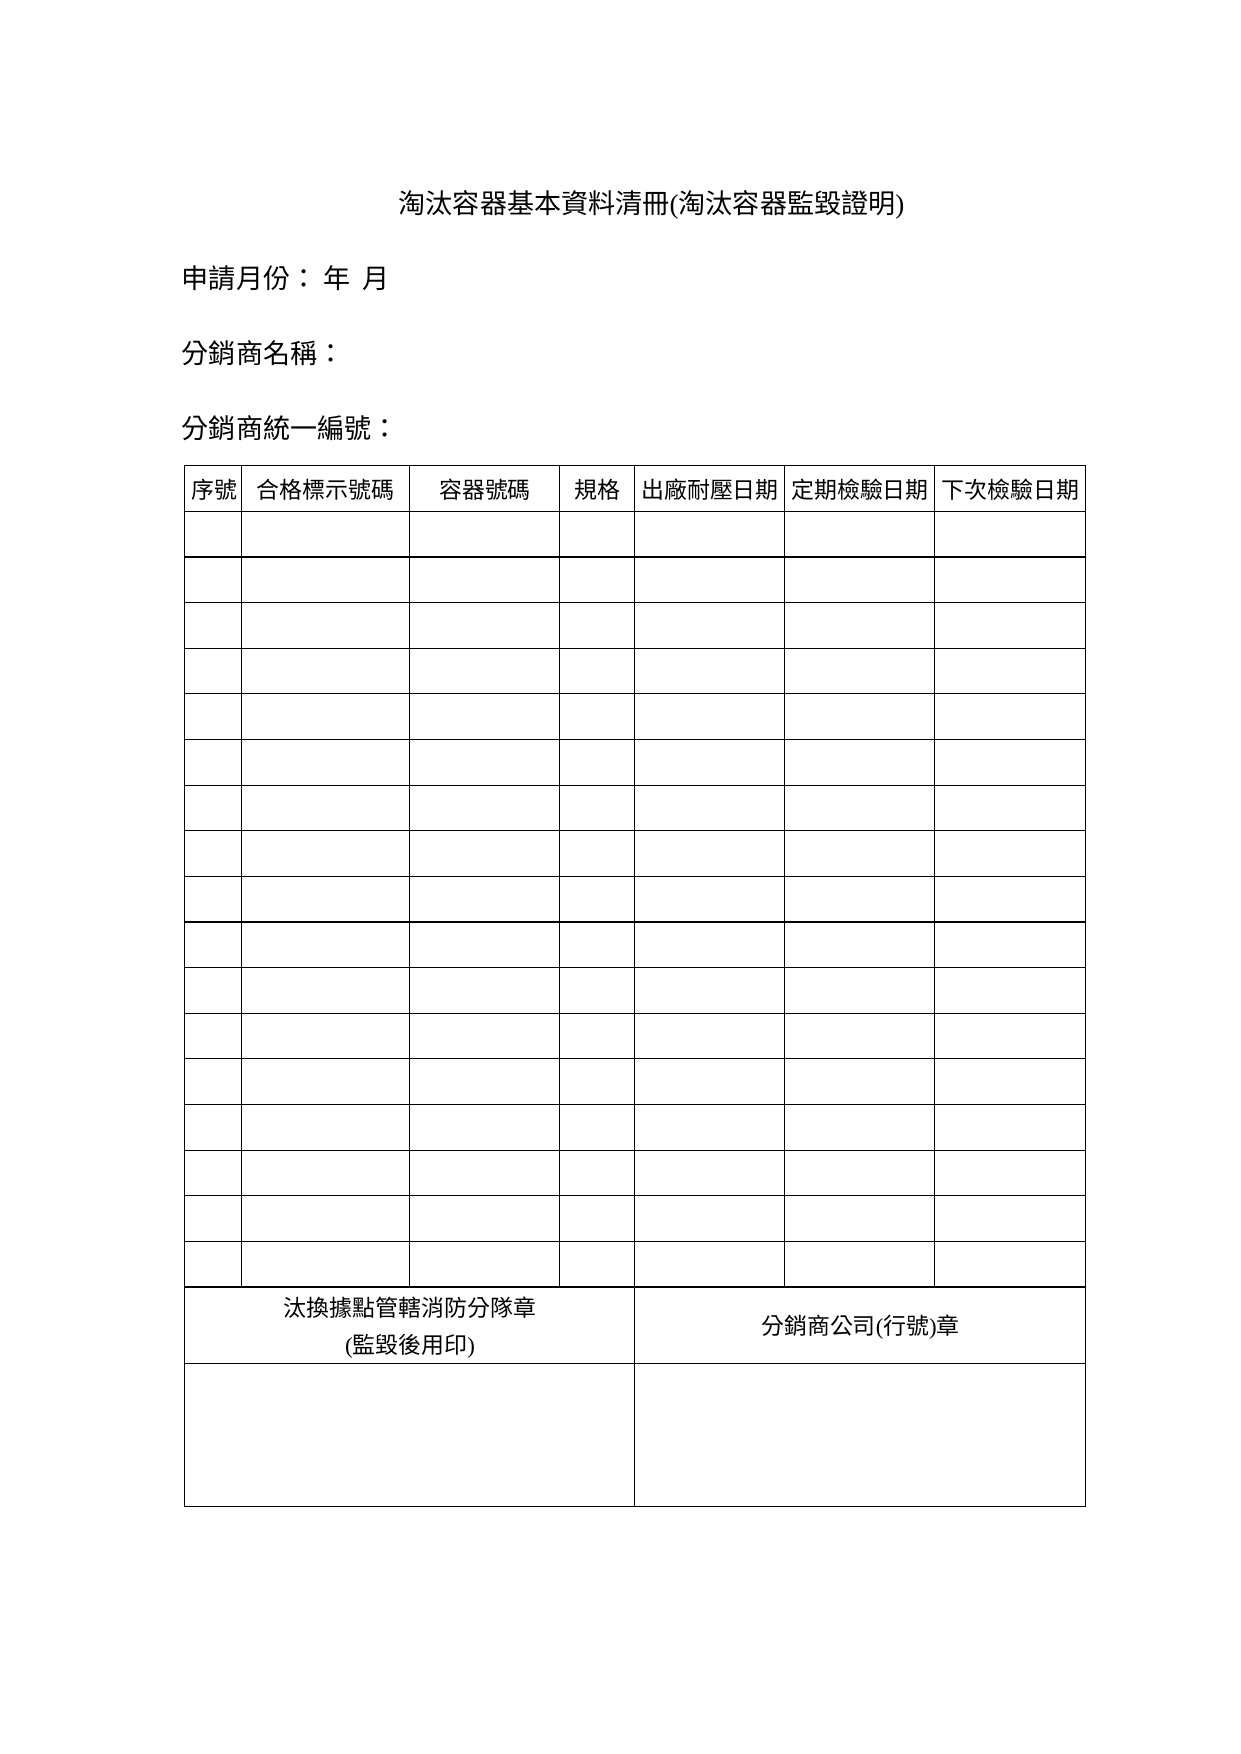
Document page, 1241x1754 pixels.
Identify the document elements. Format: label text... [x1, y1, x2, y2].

table_cell [185, 512, 241, 556]
table_cell [410, 740, 559, 784]
table_cell [785, 558, 934, 602]
table_cell [560, 512, 634, 556]
table_cell [785, 1151, 934, 1195]
table_cell [410, 694, 559, 739]
table_cell [242, 649, 409, 693]
table_cell [935, 1151, 1085, 1195]
table_cell [560, 1242, 634, 1286]
table_cell [785, 1059, 934, 1104]
table_cell [785, 603, 934, 648]
table_cell [185, 1364, 634, 1506]
table_cell 分銷商公司(行號)章 [635, 1288, 1085, 1362]
table_cell [935, 923, 1085, 967]
table_cell [560, 603, 634, 648]
table_cell [635, 1105, 784, 1149]
table_cell [242, 740, 409, 784]
table_cell [935, 1105, 1085, 1149]
table_cell [935, 877, 1085, 921]
table_cell [410, 558, 559, 602]
table_cell [935, 603, 1085, 648]
table_cell [635, 740, 784, 784]
table_cell [785, 1196, 934, 1241]
table_cell [635, 1242, 784, 1286]
table_cell [242, 558, 409, 602]
table_cell [560, 786, 634, 830]
table_cell [560, 1059, 634, 1104]
table_cell [785, 786, 934, 830]
table_cell [785, 831, 934, 876]
table_cell [185, 831, 241, 876]
table_cell [410, 512, 559, 556]
table_cell [785, 1242, 934, 1286]
table_cell [185, 1059, 241, 1104]
table_cell [410, 1196, 559, 1241]
table_cell [635, 1014, 784, 1058]
text 分銷商統一編號： [182, 389, 1092, 464]
table_cell [560, 968, 634, 1013]
table_cell [242, 1014, 409, 1058]
table_cell [785, 512, 934, 556]
table_cell [635, 968, 784, 1013]
table_cell [242, 603, 409, 648]
table_cell [935, 1059, 1085, 1104]
table_cell [242, 786, 409, 830]
table_cell [185, 740, 241, 784]
table_cell [560, 740, 634, 784]
table_cell [410, 1151, 559, 1195]
table_cell [185, 1014, 241, 1058]
table_cell [785, 968, 934, 1013]
table_cell [560, 1151, 634, 1195]
table_cell [185, 786, 241, 830]
table_cell [935, 649, 1085, 693]
table_cell [242, 923, 409, 967]
table_cell [635, 649, 784, 693]
table_cell [242, 694, 409, 739]
table_cell [185, 1196, 241, 1241]
table_cell [785, 649, 934, 693]
table_cell [410, 1105, 559, 1149]
table_cell [785, 1105, 934, 1149]
table_cell [635, 923, 784, 967]
table_cell [635, 786, 784, 830]
table_cell [560, 649, 634, 693]
table_cell [185, 694, 241, 739]
table_cell [185, 1105, 241, 1149]
table_cell [935, 786, 1085, 830]
text 分銷商名稱： [182, 314, 1092, 389]
table_cell [242, 831, 409, 876]
table_cell [185, 649, 241, 693]
table_cell [242, 1196, 409, 1241]
table_header 容器號碼 [410, 466, 559, 511]
table_header 出廠耐壓日期 [635, 466, 784, 511]
text 申請月份： 年 月 [182, 239, 1092, 314]
table_cell [410, 603, 559, 648]
table_header 合格標示號碼 [242, 466, 409, 511]
table_cell [185, 923, 241, 967]
table_cell [560, 558, 634, 602]
table_cell [785, 740, 934, 784]
table_cell [935, 1014, 1085, 1058]
table_cell [935, 558, 1085, 602]
table_cell [935, 1196, 1085, 1241]
table_cell [785, 877, 934, 921]
table_cell [242, 1242, 409, 1286]
table_cell [935, 1242, 1085, 1286]
table_header 下次檢驗日期 [935, 466, 1085, 511]
table_cell [410, 831, 559, 876]
table_cell [560, 923, 634, 967]
table_cell [635, 1196, 784, 1241]
table_cell [185, 603, 241, 648]
table_cell [242, 512, 409, 556]
table_cell [635, 831, 784, 876]
table_cell [935, 512, 1085, 556]
table_cell [560, 1105, 634, 1149]
table_cell [635, 694, 784, 739]
table_cell [935, 968, 1085, 1013]
table_cell [560, 877, 634, 921]
table_cell [185, 558, 241, 602]
table_cell [635, 1151, 784, 1195]
table_cell [185, 877, 241, 921]
table_cell [935, 694, 1085, 739]
table_cell [635, 603, 784, 648]
table_cell [635, 1059, 784, 1104]
table_cell [635, 877, 784, 921]
table_cell [935, 831, 1085, 876]
table_cell [410, 786, 559, 830]
table_header 規格 [560, 466, 634, 511]
table_cell [242, 968, 409, 1013]
table_cell [410, 649, 559, 693]
table_header 序號 [185, 466, 241, 511]
table_cell [785, 923, 934, 967]
table_header 定期檢驗日期 [785, 466, 934, 511]
table_cell [410, 1014, 559, 1058]
table_cell [410, 968, 559, 1013]
table_cell [185, 1242, 241, 1286]
table_cell [560, 694, 634, 739]
table_cell [560, 831, 634, 876]
table_cell [242, 1059, 409, 1104]
table_cell [935, 740, 1085, 784]
text 淘汰容器基本資料清冊(淘汰容器監毀證明) [210, 164, 1092, 239]
table_cell [185, 1151, 241, 1195]
table_cell 汰換據點管轄消防分隊章 (監毀後用印) [185, 1288, 634, 1362]
table_cell [185, 968, 241, 1013]
table_cell [785, 694, 934, 739]
table_cell [242, 1151, 409, 1195]
table_cell [560, 1014, 634, 1058]
table_cell [410, 1059, 559, 1104]
table_cell [635, 558, 784, 602]
table_cell [635, 512, 784, 556]
table_cell [242, 1105, 409, 1149]
table_cell [410, 1242, 559, 1286]
table_cell [410, 877, 559, 921]
table_cell [242, 877, 409, 921]
table_cell [785, 1014, 934, 1058]
table_cell [560, 1196, 634, 1241]
table_cell [410, 923, 559, 967]
table_cell [635, 1364, 1085, 1506]
